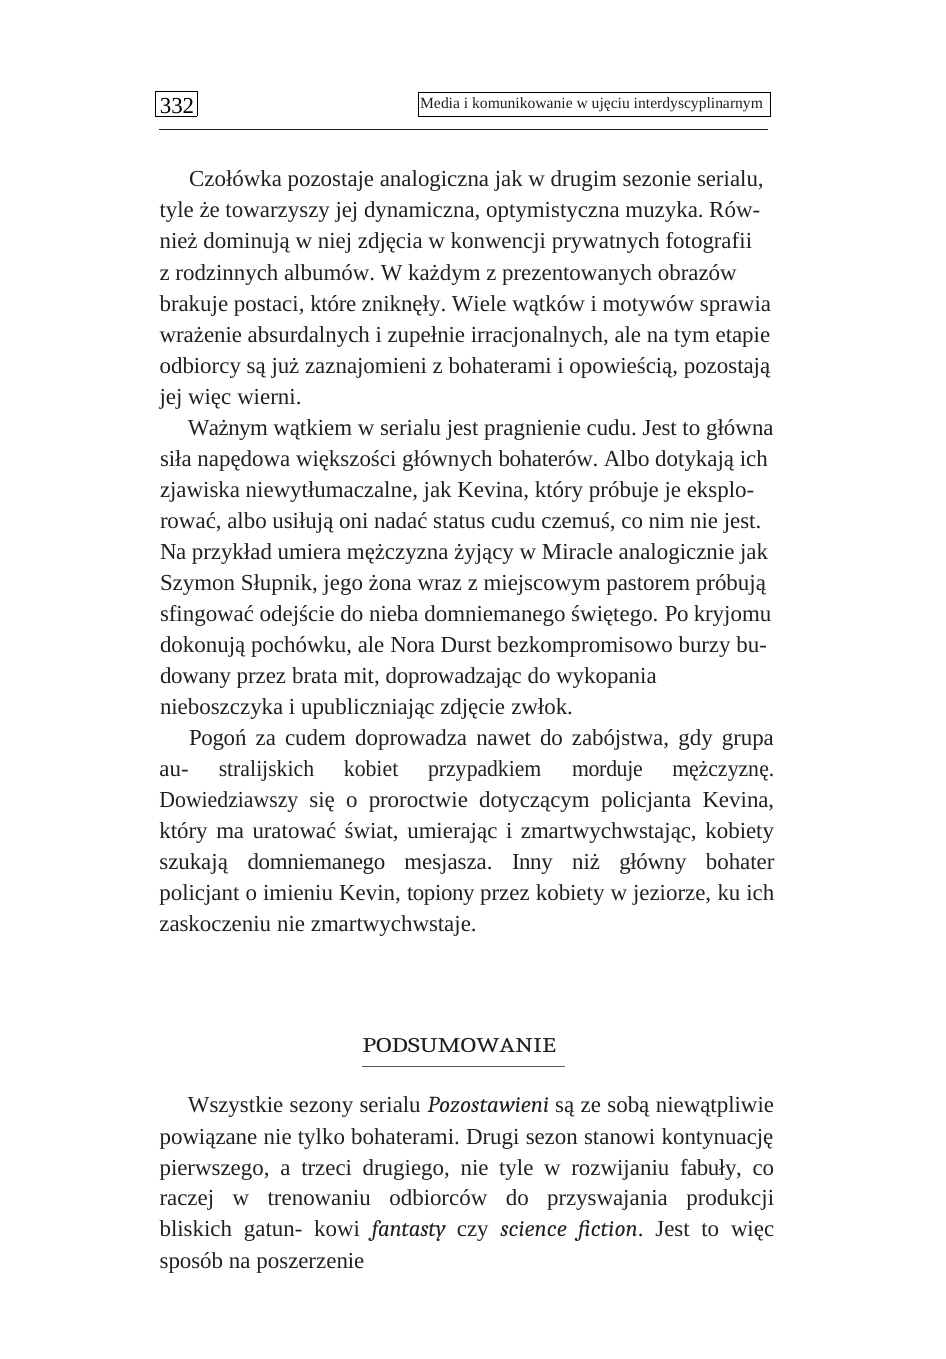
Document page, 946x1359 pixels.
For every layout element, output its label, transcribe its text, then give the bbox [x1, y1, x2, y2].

text Czołówka pozostaje analogiczna jak w drugim sezonie serialu, tyle że towarzyszy jej dynamiczna, optymistyczna muzyka. Rów- nież dominują w niej zdjęcia w konwencji prywatnych fotografii z rodzinnych albumów. W każdym z prezentowanych obrazów brakuje postaci, które zniknęły. Wiele wątków i motywów sprawia wrażenie absurdalnych i zupełnie irracjonalnych, ale na tym etapie odbiorcy są już zaznajomieni z bohaterami i opowieścią, pozostają jej więc wierni. [159, 165, 774, 409]
text PODSUMOWANIE [362, 1034, 946, 1058]
text Wszystkie sezony serialu Pozostawieni są ze sobą niewątpliwie powiązane nie tylko bohaterami. Drugi sezon stanowi kontynuację pierwszego, a trzeci drugiego, nie tyle w rozwijaniu fabuły, co raczej w trenowaniu odbiorców do przyswajania produkcji bliskich gatun- kowi fantasty czy science fiction. Jest to więc sposób na poszerzenie [159, 1091, 774, 1273]
text Pogoń za cudem doprowadza nawet do zabójstwa, gdy grupa au- stralijskich kobiet przypadkiem morduje mężczyznę. Dowiedziawszy się o proroctwie dotyczącym policjanta Kevina, który ma uratować świat, umierając i zmartwychwstając, kobiety szukają domniemanego mesjasza. Inny niż główny bohater policjant o imieniu Kevin, topiony przez kobiety w jeziorze, ku ich zaskoczeniu nie zmartwychwstaje. [159, 724, 774, 937]
text Ważnym wątkiem w serialu jest pragnienie cudu. Jest to główna siła napędowa większości głównych bohaterów. Albo dotykają ich zjawiska niewytłumaczalne, jak Kevina, który próbuje je eksplo- rować, albo usiłują oni nadać status cudu czemuś, co nim nie jest. Na przykład umiera mężczyzna żyjący w Miracle analogicznie jak Szymon Słupnik, jego żona wraz z miejscowym pastorem próbują sfingować odejście do nieba domniemanego świętego. Po kryjomu dokonują pochówku, ale Nora Durst bezkompromisowo burzy bu- dowany przez brata mit, doprowadzając do wykopania nieboszczyka i upubliczniając zdjęcie zwłok. [160, 414, 775, 719]
